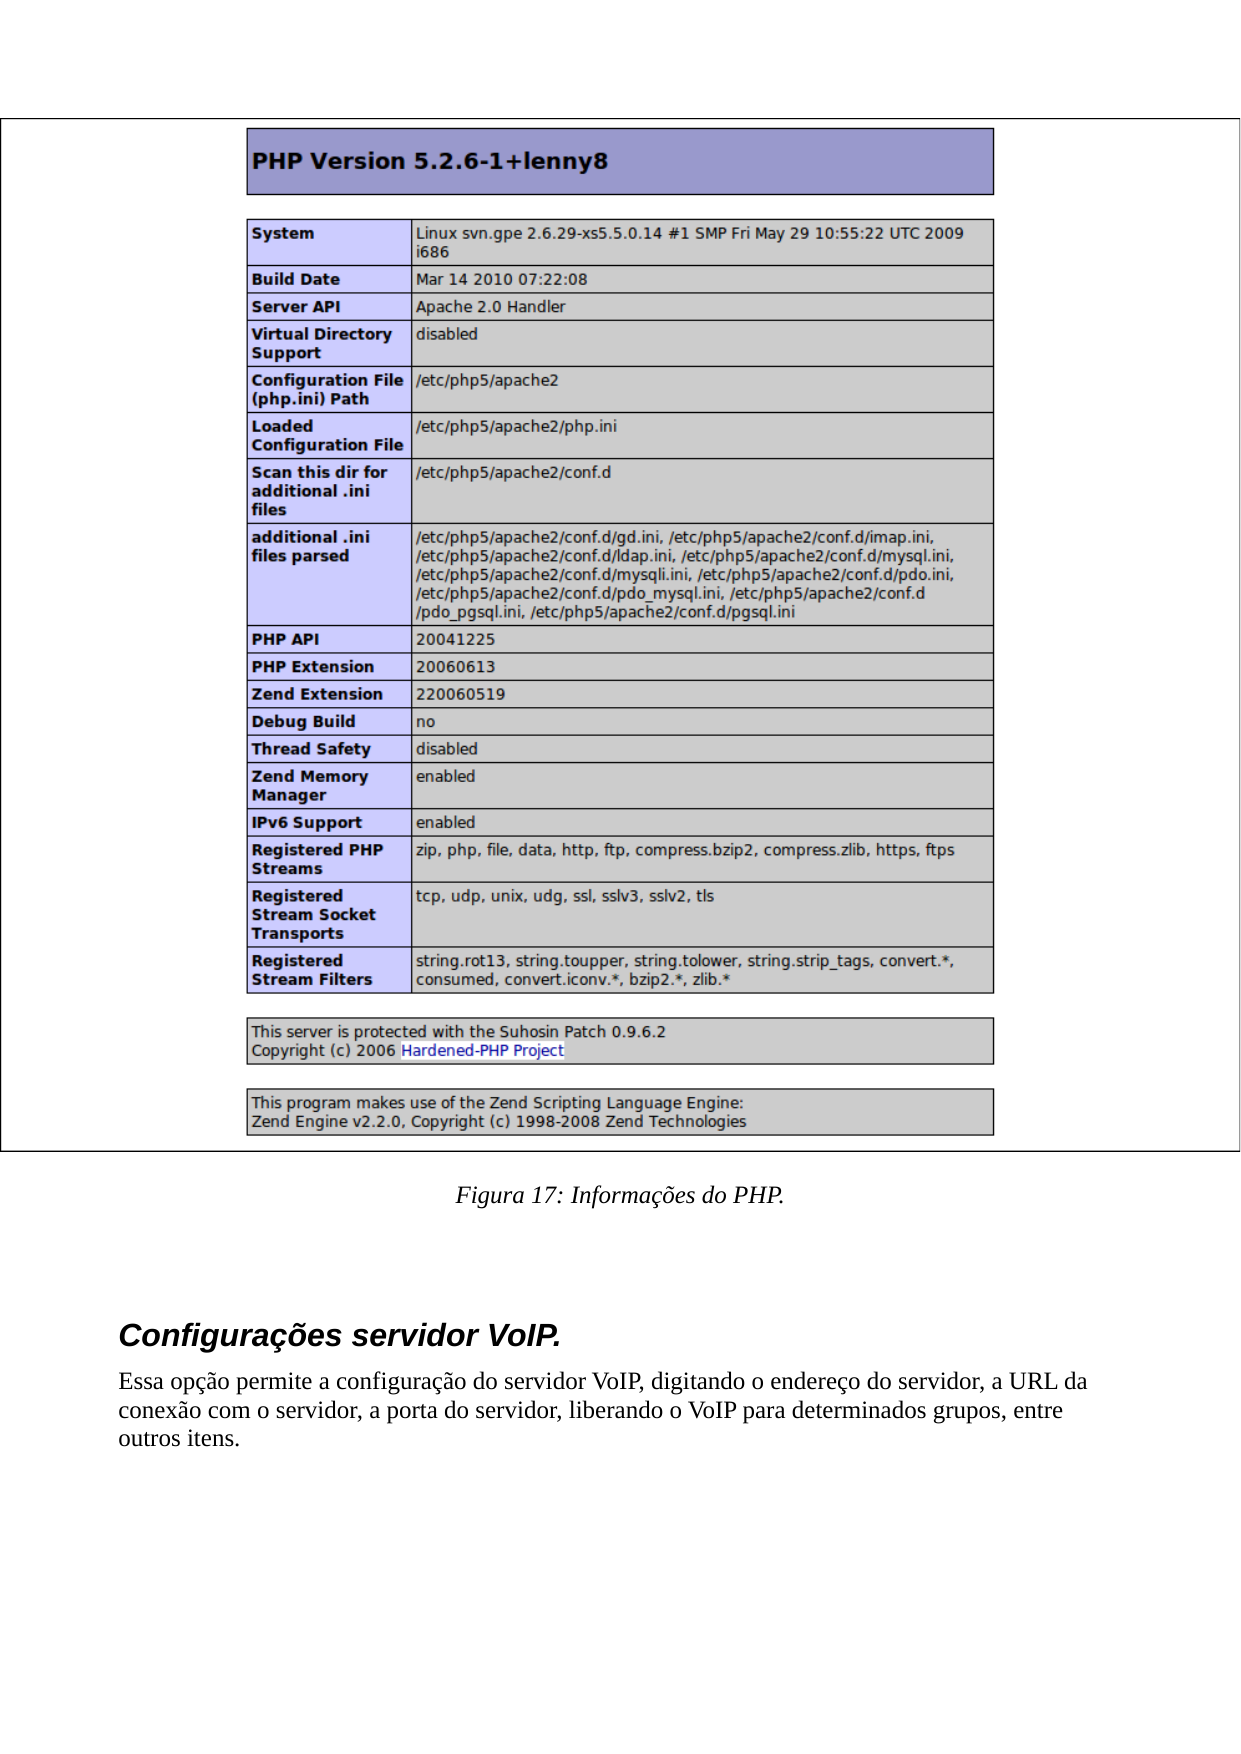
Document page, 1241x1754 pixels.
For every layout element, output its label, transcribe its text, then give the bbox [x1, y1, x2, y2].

text Essa opção permite a configuração do servidor VoIP, digitando o endereço do servidor, a URL da conexão com o servidor, a porta do servidor, liberando o VoIP para determinados grupos, entre outros itens. [118, 1366, 1122, 1452]
text Figura 17: Informações do PHP. [118, 1152, 1122, 1209]
subtitle Configurações servidor VoIP. [118, 1317, 1122, 1353]
picture [0, 118, 1241, 1152]
